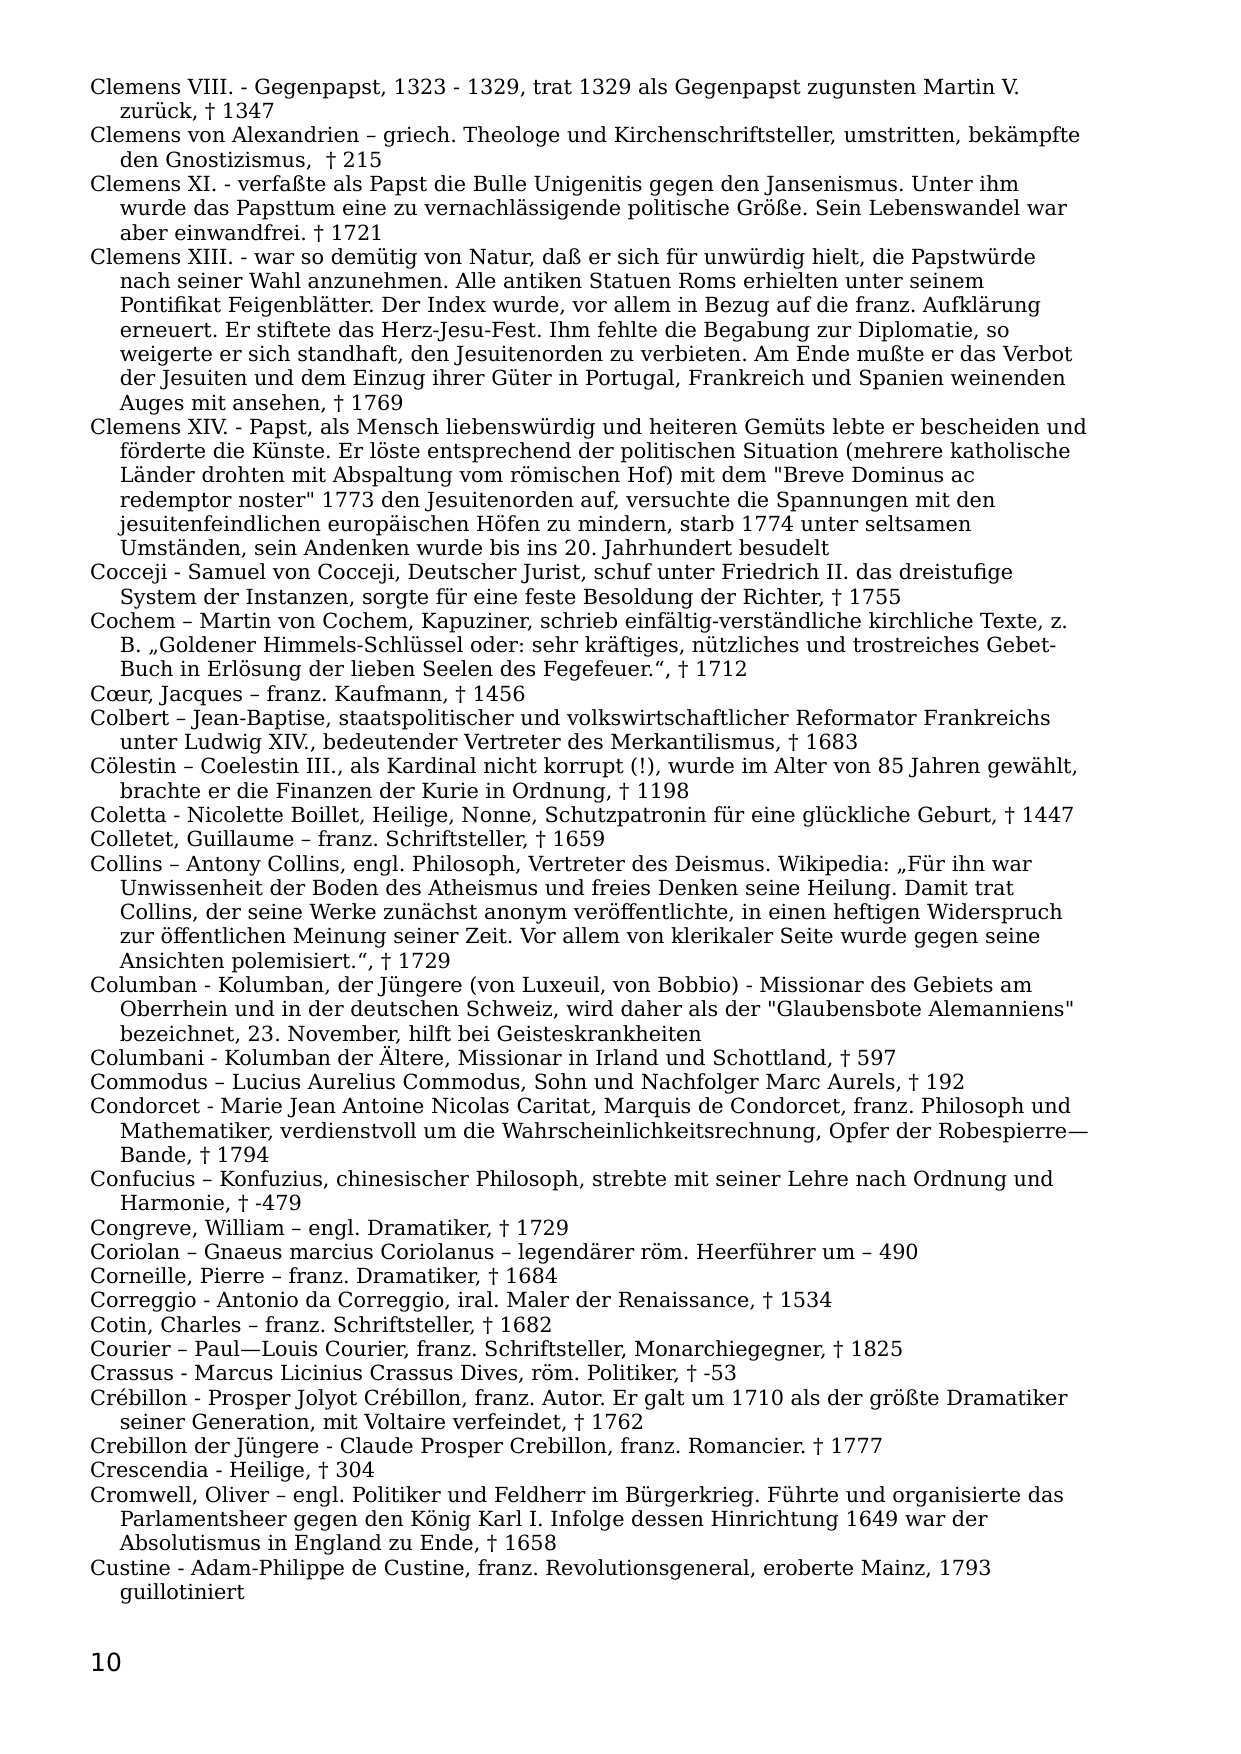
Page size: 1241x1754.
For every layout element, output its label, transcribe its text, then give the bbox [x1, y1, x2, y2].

text Clemens XIII. - war so demütig von Natur, daß er sich für unwürdig hielt, die Papstwürde nach seiner Wahl anzunehmen. Alle antiken Statuen Roms erhielten unter seinem Pontifikat Feigenblätter. Der Index wurde, vor allem in Bezug auf die franz. Aufklärung erneuert. Er stiftete das Herz-Jesu-Fest. Ihm fehlte die Begabung zur Diplomatie, so weigerte er sich standhaft, den Jesuitenorden zu verbieten. Am Ende mußte er das Verbot der Jesuiten und dem Einzug ihrer Güter in Portugal, Frankreich und Spanien weinenden Auges mit ansehen, † 1769 [90, 245, 1091, 415]
text Courier – Paul—Louis Courier, franz. Schriftsteller, Monarchiegegner, † 1825 [90, 1337, 1091, 1361]
text Cochem – Martin von Cochem, Kapuziner, schrieb einfältig-verständliche kirchliche Texte, z. B. „Goldener Himmels-Schlüssel oder: sehr kräftiges, nützliches und trostreiches Gebet- Buch in Erlösung der lieben Seelen des Fegefeuer.“, † 1712 [90, 609, 1091, 682]
text Crebillon der Jüngere - Claude Prosper Crebillon, franz. Romancier. † 1777 [90, 1434, 1091, 1458]
text Cölestin – Coelestin III., als Kardinal nicht korrupt (!), wurde im Alter von 85 Jahren gewählt, brachte er die Finanzen der Kurie in Ordnung, † 1198 [90, 754, 1091, 803]
text Cromwell, Oliver – engl. Politiker und Feldherr im Bürgerkrieg. Führte und organisierte das Parlamentsheer gegen den König Karl I. Infolge dessen Hinrichtung 1649 war der Absolutismus in England zu Ende, † 1658 [90, 1483, 1091, 1556]
text Crébillon - Prosper Jolyot Crébillon, franz. Autor. Er galt um 1710 als der größte Dramatiker seiner Generation, mit Voltaire verfeindet, † 1762 [90, 1386, 1091, 1434]
text Coletta - Nicolette Boillet, Heilige, Nonne, Schutzpatronin für eine glückliche Geburt, † 1447 [90, 803, 1091, 827]
text Congreve, William – engl. Dramatiker, † 1729 [90, 1216, 1091, 1240]
text Columbani - Kolumban der Ältere, Missionar in Irland und Schottland, † 597 [90, 1046, 1091, 1070]
text Condorcet - Marie Jean Antoine Nicolas Caritat, Marquis de Condorcet, franz. Philosoph und Mathematiker, verdienstvoll um die Wahrscheinlichkeitsrechnung, Opfer der Robespierre—Bande, † 1794 [90, 1094, 1091, 1167]
text Columban - Kolumban, der Jüngere (von Luxeuil, von Bobbio) - Missionar des Gebiets am Oberrhein und in der deutschen Schweiz, wird daher als der "Glaubensbote Alemanniens" bezeichnet, 23. November, hilft bei Geisteskrankheiten [90, 973, 1091, 1046]
text Cocceji - Samuel von Cocceji, Deutscher Jurist, schuf unter Friedrich II. das dreistufige System der Instanzen, sorgte für eine feste Besoldung der Richter, † 1755 [90, 560, 1091, 609]
text Confucius – Konfuzius, chinesischer Philosoph, strebte mit seiner Lehre nach Ordnung und Harmonie, † -479 [90, 1167, 1091, 1216]
text Colbert – Jean-Baptise, staatspolitischer und volkswirtschaftlicher Reformator Frankreichs unter Ludwig XIV., bedeutender Vertreter des Merkantilismus, † 1683 [90, 706, 1091, 754]
text Correggio - Antonio da Correggio, iral. Maler der Renaissance, † 1534 [90, 1288, 1091, 1313]
text Cotin, Charles – franz. Schriftsteller, † 1682 [90, 1313, 1091, 1337]
text Commodus – Lucius Aurelius Commodus, Sohn und Nachfolger Marc Aurels, † 192 [90, 1070, 1091, 1094]
text Corneille, Pierre – franz. Dramatiker, † 1684 [90, 1264, 1091, 1288]
text Clemens XIV. - Papst, als Mensch liebenswürdig und heiteren Gemüts lebte er bescheiden und förderte die Künste. Er löste entsprechend der politischen Situation (mehrere katholische Länder drohten mit Abspaltung vom römischen Hof) mit dem "Breve Dominus ac redemptor noster" 1773 den Jesuitenorden auf, versuchte die Spannungen mit den jesuitenfeindlichen europäischen Höfen zu mindern, starb 1774 unter seltsamen Umständen, sein Andenken wurde bis ins 20. Jahrhundert besudelt [90, 415, 1091, 560]
text Clemens von Alexandrien – griech. Theologe und Kirchenschriftsteller, umstritten, bekämpfte den Gnostizismus, † 215 [90, 123, 1091, 172]
text Crescendia - Heilige, † 304 [90, 1458, 1091, 1483]
text Crassus - Marcus Licinius Crassus Dives, röm. Politiker, † -53 [90, 1361, 1091, 1386]
text Coriolan – Gnaeus marcius Coriolanus – legendärer röm. Heerführer um – 490 [90, 1240, 1091, 1264]
text Cœur, Jacques – franz. Kaufmann, † 1456 [90, 682, 1091, 706]
text Clemens VIII. - Gegenpapst, 1323 - 1329, trat 1329 als Gegenpapst zugunsten Martin V. zurück, † 1347 [90, 75, 1091, 123]
text Clemens XI. - verfaßte als Papst die Bulle Unigenitis gegen den Jansenismus. Unter ihm wurde das Papsttum eine zu vernachlässigende politische Größe. Sein Lebenswandel war aber einwandfrei. † 1721 [90, 172, 1091, 245]
text Colletet, Guillaume – franz. Schriftsteller, † 1659 [90, 827, 1091, 852]
text Collins – Antony Collins, engl. Philosoph, Vertreter des Deismus. Wikipedia: „Für ihn war Unwissenheit der Boden des Atheismus und freies Denken seine Heilung. Damit trat Collins, der seine Werke zunächst anonym veröffentlichte, in einen heftigen Widerspruch zur öffentlichen Meinung seiner Zeit. Vor allem von klerikaler Seite wurde gegen seine Ansichten polemisiert.“, † 1729 [90, 852, 1091, 973]
text Custine - Adam-Philippe de Custine, franz. Revolutionsgeneral, eroberte Mainz, 1793 guillotiniert [90, 1556, 1091, 1604]
